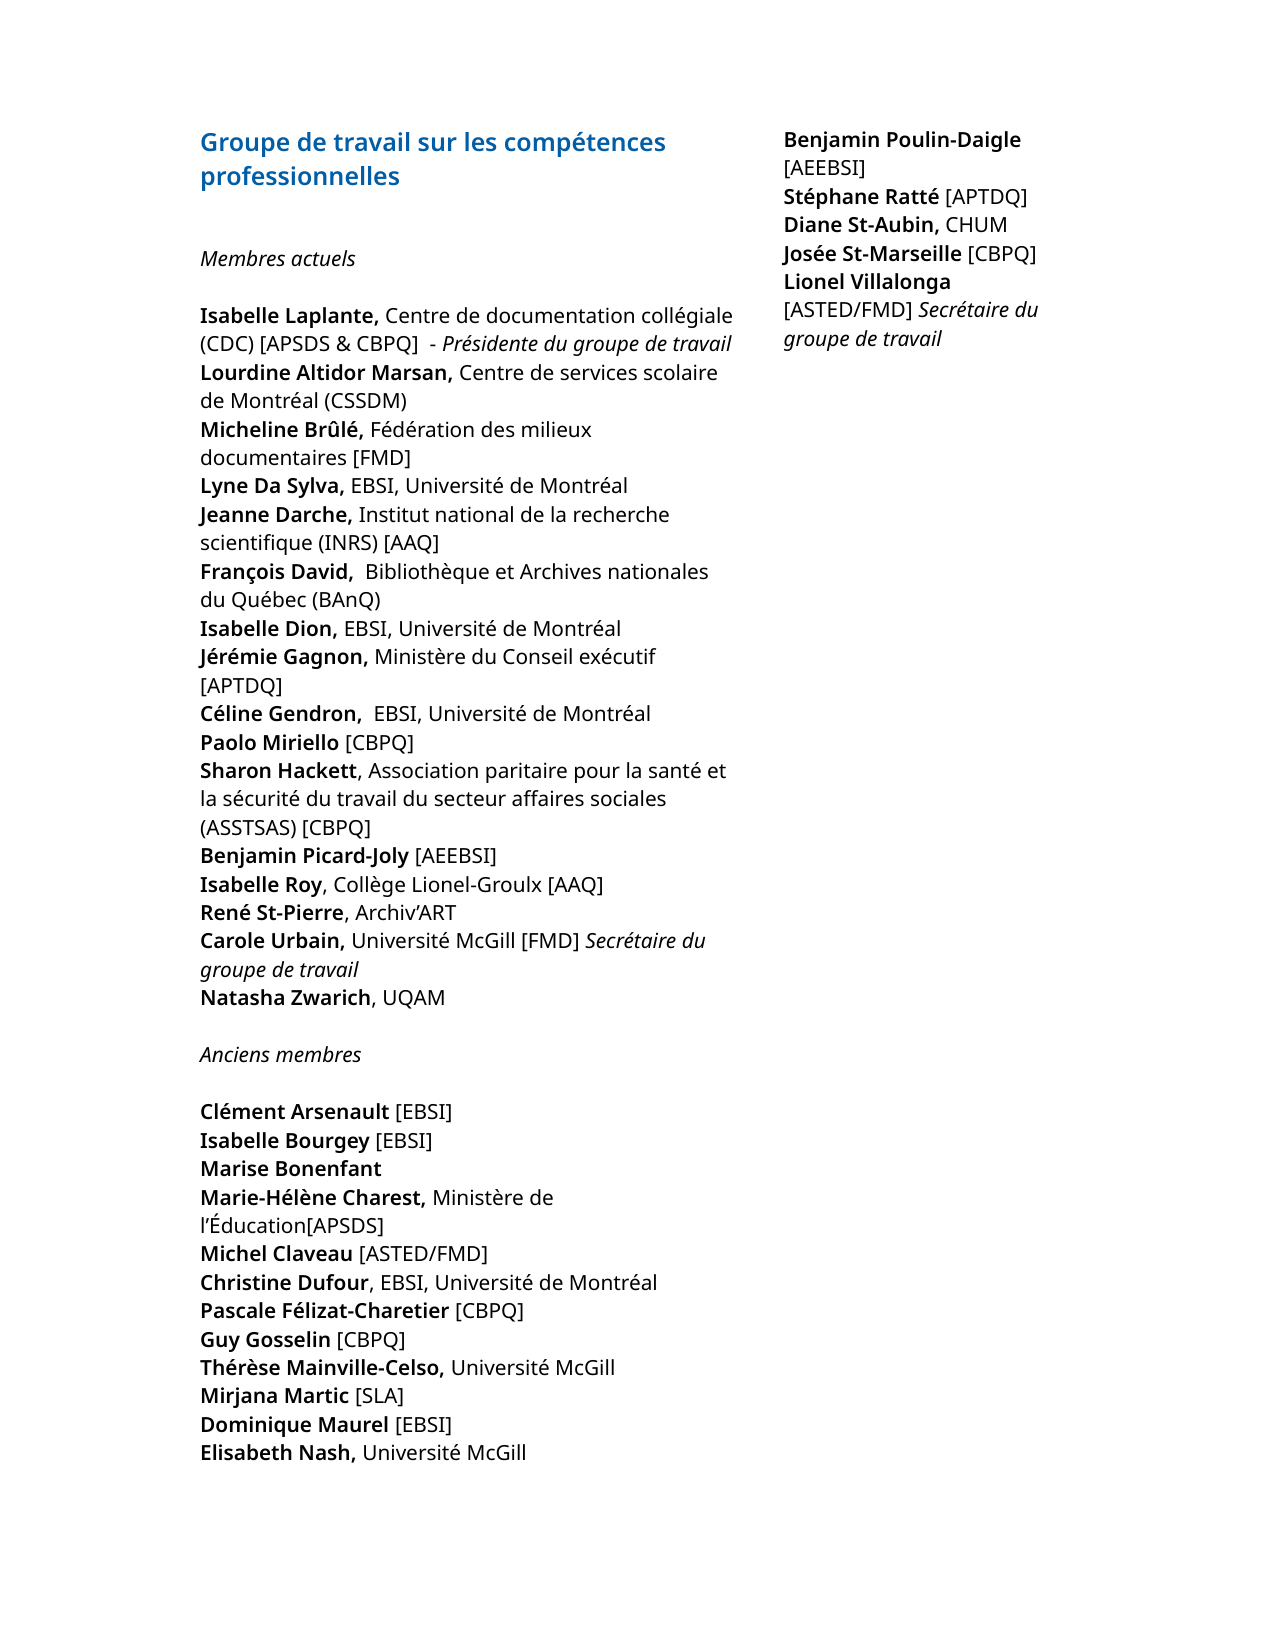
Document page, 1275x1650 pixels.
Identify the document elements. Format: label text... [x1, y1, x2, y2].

text Diane St-Aubin, CHUM [783, 210, 1075, 239]
text Jérémie Gagnon, Ministère du Conseil exécutif [APTDQ] [200, 642, 733, 699]
text Lionel Villalonga [ASTED/FMD] Secrétaire du groupe de travail [783, 267, 1075, 352]
text Membres actuels [200, 244, 733, 273]
text Benjamin Poulin-Daigle [AEEBSI] [783, 125, 1075, 182]
text François David, Bibliothèque et Archives nationales du Québec (BAnQ) [200, 557, 733, 614]
text Jeanne Darche, Institut national de la recherche scientifique (INRS) [AAQ] [200, 500, 733, 557]
text Michel Claveau [ASTED/FMD] [200, 1239, 733, 1268]
text Isabelle Dion, EBSI, Université de Montréal [200, 614, 733, 642]
text Marise Bonenfant [200, 1154, 733, 1183]
text Benjamin Picard-Joly [AEEBSI] [200, 841, 733, 870]
text Natasha Zwarich, UQAM [200, 983, 733, 1012]
text Paolo Miriello [CBPQ] [200, 728, 733, 756]
text Christine Dufour, EBSI, Université de Montréal [200, 1268, 733, 1296]
text Isabelle Roy, Collège Lionel-Groulx [AAQ] [200, 870, 733, 898]
text Lourdine Altidor Marsan, Centre de services scolaire de Montréal (CSSDM) [200, 358, 733, 415]
text Carole Urbain, Université McGill [FMD] Secrétaire du groupe de travail [200, 927, 733, 983]
text Marie-Hélène Charest, Ministère de l’Éducation[APSDS] [200, 1183, 733, 1239]
text Clément Arsenault [EBSI] [200, 1097, 733, 1126]
text Dominique Maurel [EBSI] [200, 1410, 733, 1438]
text Isabelle Bourgey [EBSI] [200, 1126, 733, 1154]
text Thérèse Mainville-Celso, Université McGill [200, 1353, 733, 1382]
text Elisabeth Nash, Université McGill [200, 1438, 733, 1467]
text Josée St-Marseille [CBPQ] [783, 239, 1075, 267]
text Stéphane Ratté [APTDQ] [783, 182, 1075, 210]
text Micheline Brûlé, Fédération des milieux documentaires [FMD] [200, 415, 733, 472]
text Anciens membres [200, 1040, 733, 1069]
text René St-Pierre, Archiv’ART [200, 898, 733, 927]
text Pascale Félizat-Charetier [CBPQ] [200, 1296, 733, 1325]
text Guy Gosselin [CBPQ] [200, 1325, 733, 1353]
text Isabelle Laplante, Centre de documentation collégiale (CDC) [APSDS & CBPQ] - Présidente du groupe de travail [200, 301, 733, 358]
text Mirjana Martic [SLA] [200, 1382, 733, 1410]
text Céline Gendron, EBSI, Université de Montréal [200, 699, 733, 728]
text Lyne Da Sylva, EBSI, Université de Montréal [200, 472, 733, 500]
text Sharon Hackett, Association paritaire pour la santé et la sécurité du travail du secteur affaires sociales (ASSTSAS) [CBPQ] [200, 756, 733, 841]
text Groupe de travail sur les compétences professionnelles [200, 125, 733, 193]
